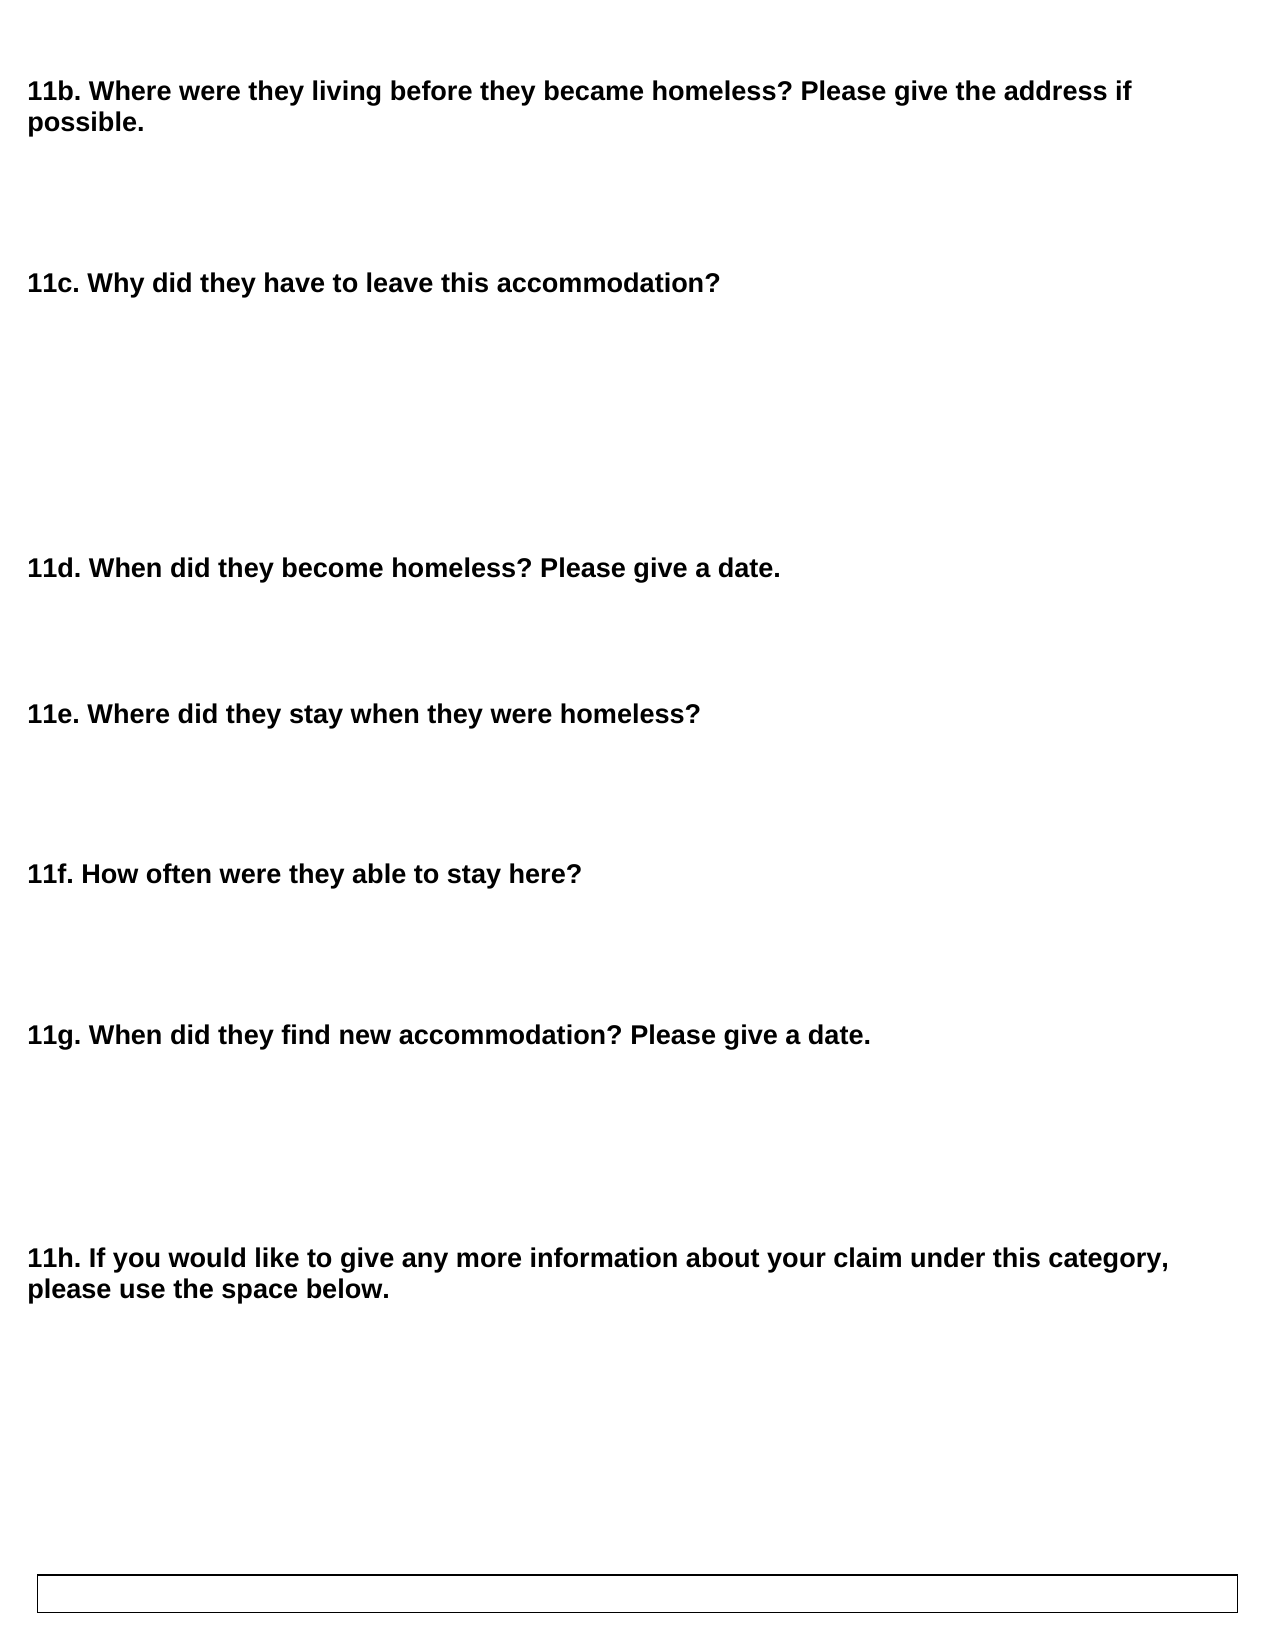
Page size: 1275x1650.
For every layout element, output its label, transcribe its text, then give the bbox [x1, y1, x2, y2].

subtitle 11f. How often were they able to stay here? [27, 858, 1250, 889]
subtitle 11c. Why did they have to leave this accommodation? [27, 267, 1250, 298]
subtitle 11d. When did they become homeless? Please give a date. [27, 552, 1250, 583]
subtitle 11e. Where did they stay when they were homeless? [27, 698, 1250, 729]
subtitle 11g. When did they find new accommodation? Please give a date. [27, 1019, 1250, 1050]
subtitle 11h. If you would like to give any more information about your claim under this category, please use the space below. [27, 1242, 1250, 1304]
subtitle 11b. Where were they living before they became homeless? Please give the address if possible. [27, 75, 1250, 137]
